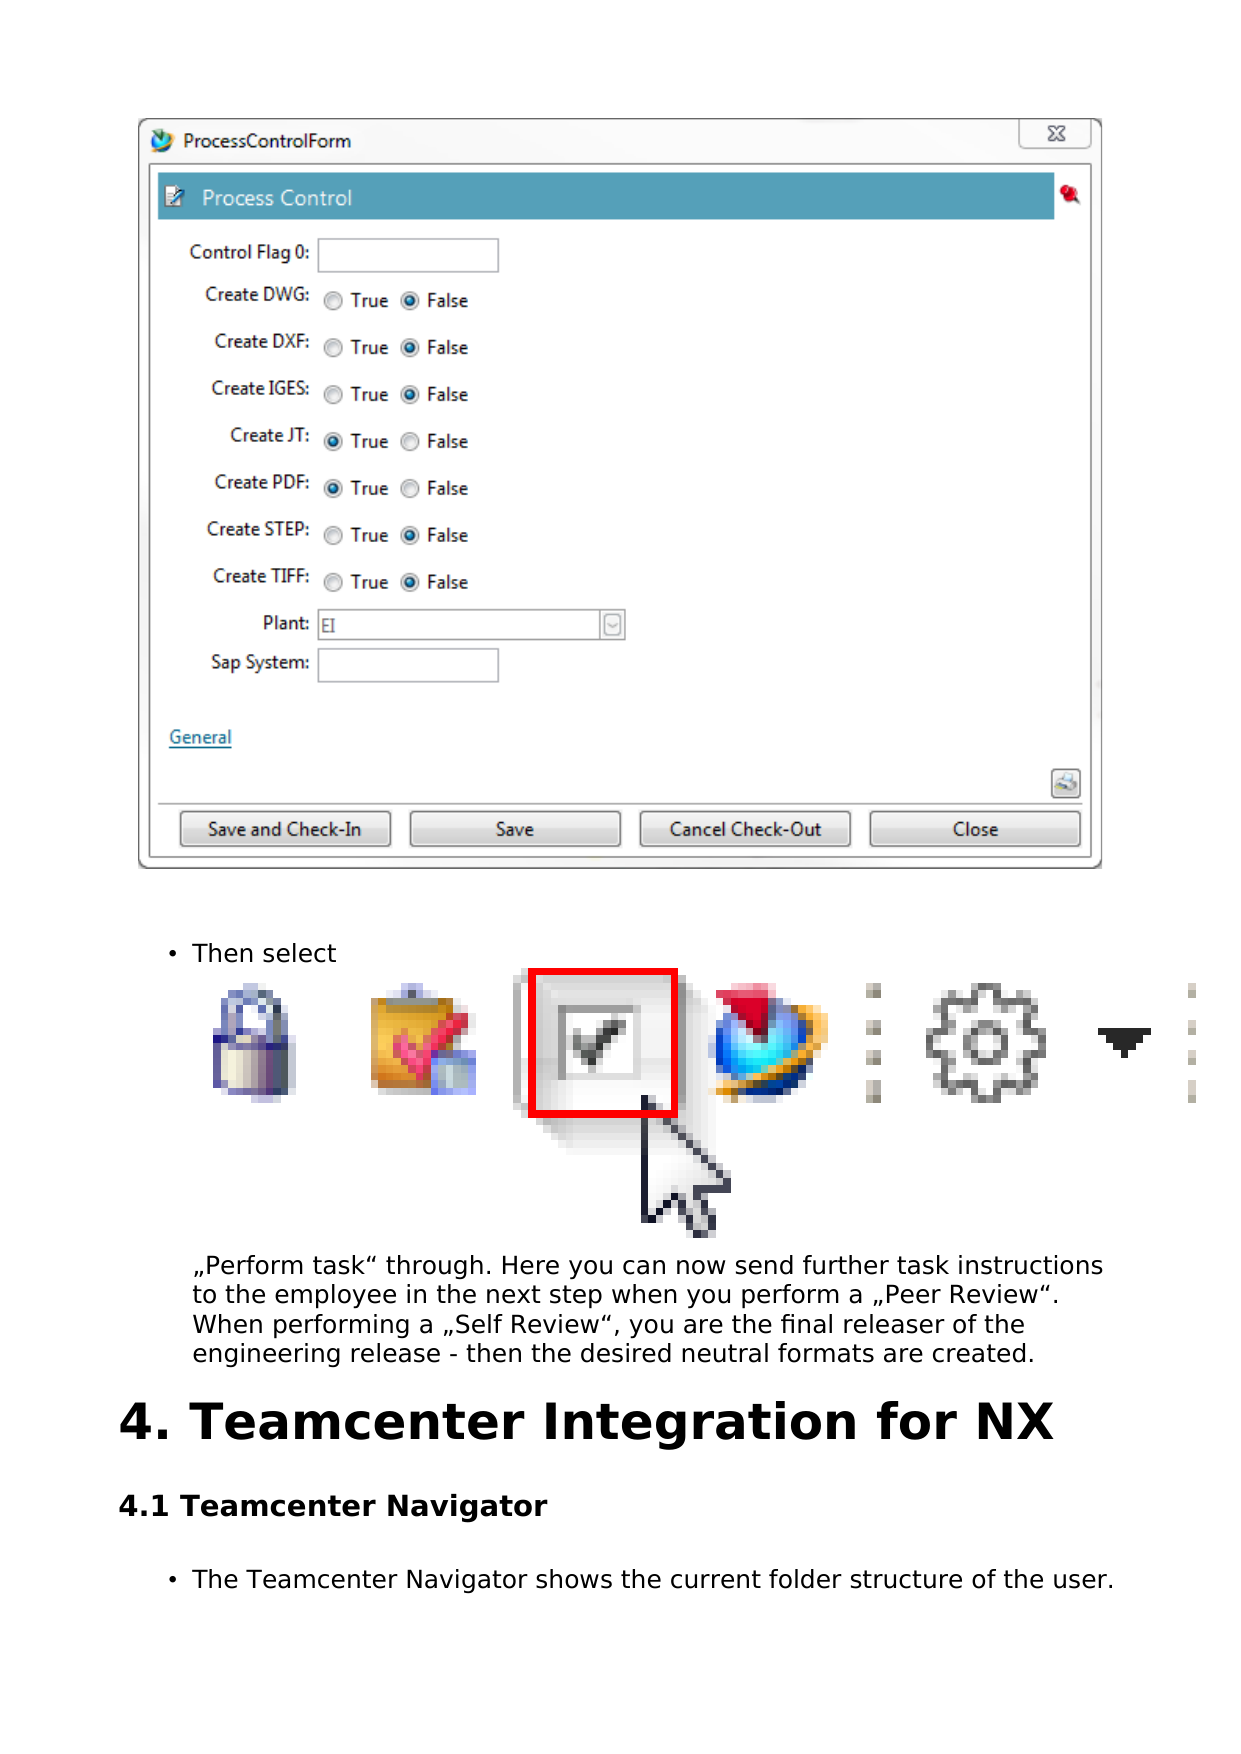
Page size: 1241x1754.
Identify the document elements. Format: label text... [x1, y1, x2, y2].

picture [138, 118, 1103, 869]
subtitle 4.1 Teamcenter Navigator [118, 1489, 1122, 1523]
list Then select „Perform task“ through. Here you can now send further task instructions to the employee in the next step when you perform a „Peer Review“. When performing a „Self Review“, you are the final releaser of the engineering release - then the desired neutral formats are created. [177, 939, 1122, 1368]
subtitle 4. Teamcenter Integration for NX [118, 1393, 1122, 1451]
picture [192, 968, 1196, 1246]
list The Teamcenter Navigator shows the current folder structure of the user. [177, 1565, 1122, 1594]
